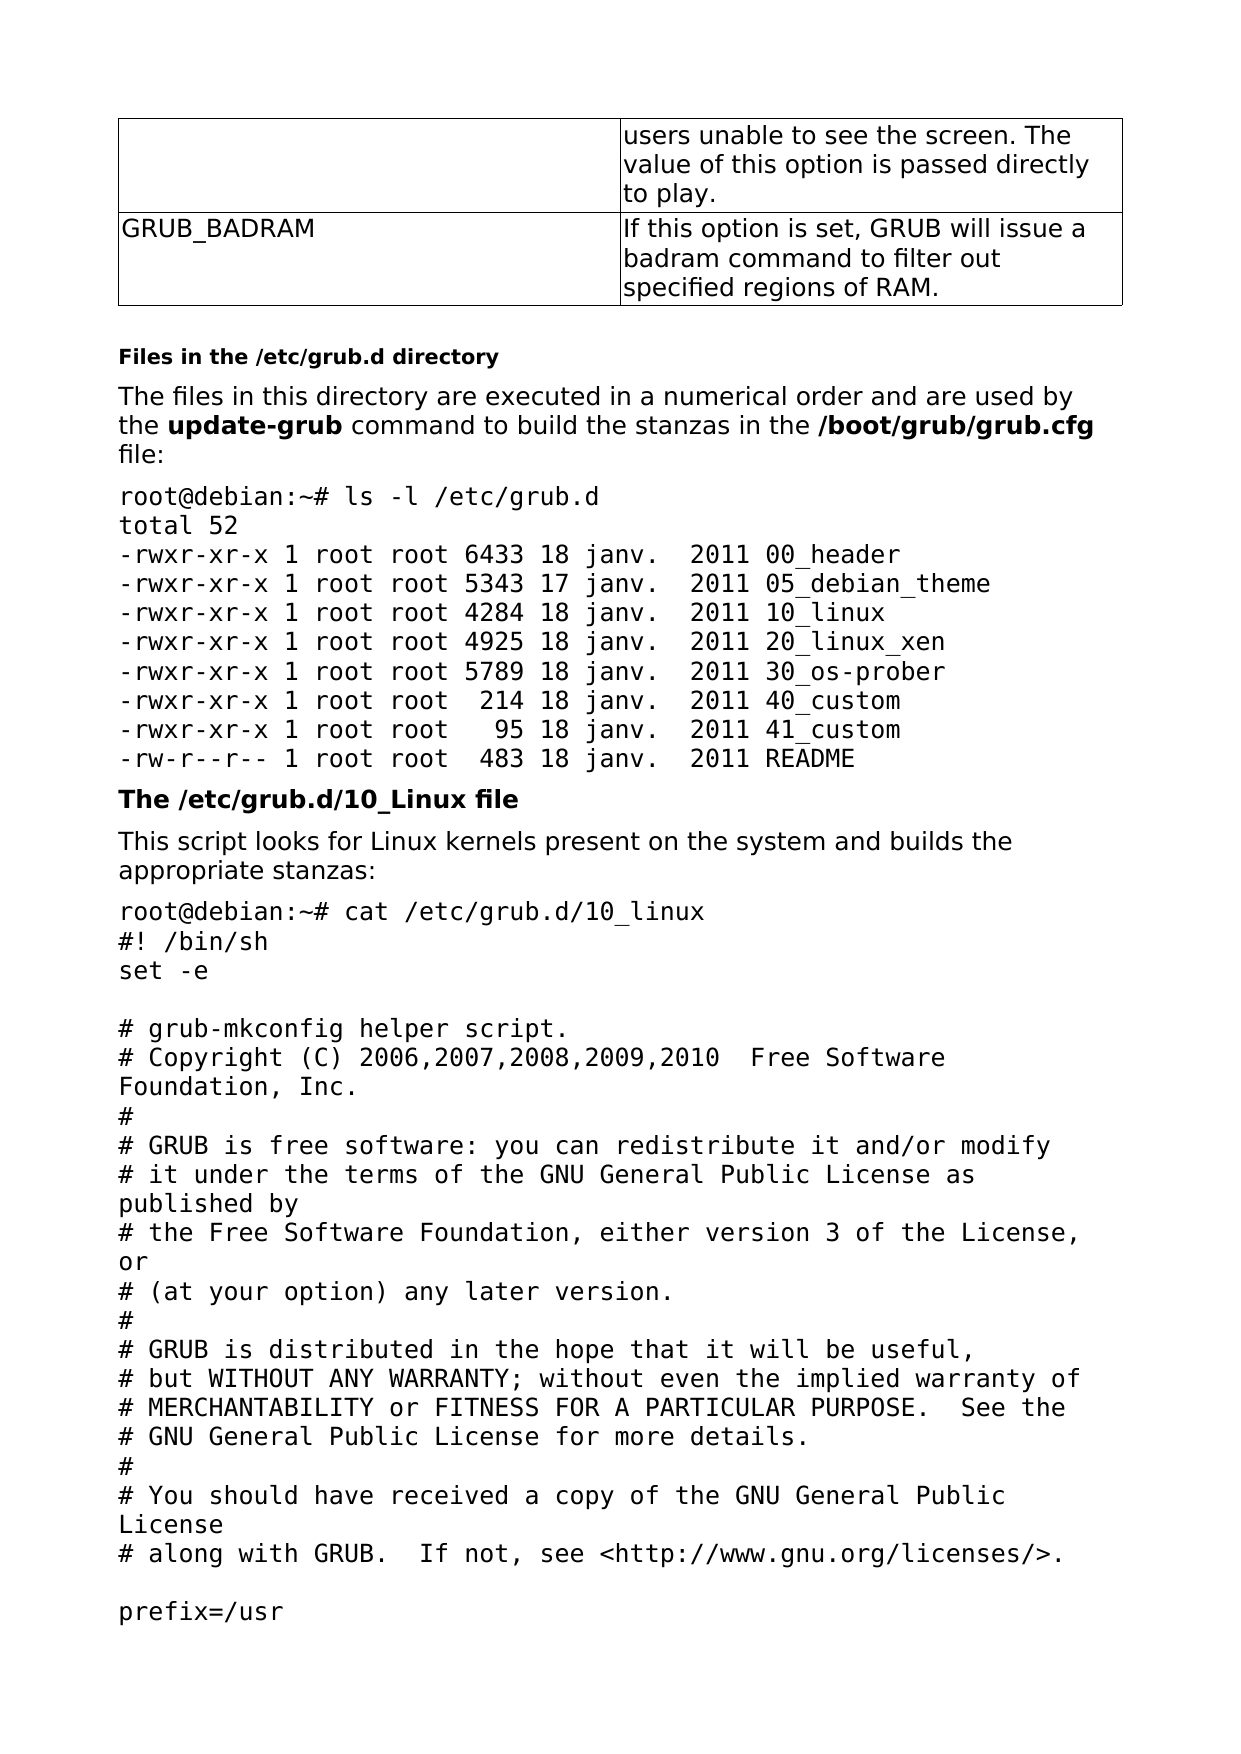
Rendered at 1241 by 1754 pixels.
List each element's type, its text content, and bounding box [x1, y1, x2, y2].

table_cell If this option is set, GRUB will issue a badram command to filter out specified regions of RAM. [621, 213, 1122, 305]
text root@debian:~# ls -l /etc/grub.d total 52 -rwxr-xr-x 1 root root 6433 18 janv. 2011 00_header -rwxr-xr-x 1 root root 5343 17 janv. 2011 05_debian_theme -rwxr-xr-x 1 root root 4284 18 janv. 2011 10_linux -rwxr-xr-x 1 root root 4925 18 janv. 2011 20_linux_xen -rwxr-xr-x 1 root root 5789 18 janv. 2011 30_os-prober -rwxr-xr-x 1 root root 214 18 janv. 2011 40_custom -rwxr-xr-x 1 root root 95 18 janv. 2011 41_custom -rw-r--r-- 1 root root 483 18 janv. 2011 README [118, 482, 1122, 773]
text The files in this directory are executed in a numerical order and are used by the update-grub command to build the stanzas in the /boot/grub/grub.cfg file: [118, 382, 1122, 469]
table_cell GRUB_BADRAM [119, 213, 620, 305]
text root@debian:~# cat /etc/grub.d/10_linux #! /bin/sh set -e # grub-mkconfig helper script. # Copyright (C) 2006,2007,2008,2009,2010 Free Software Foundation, Inc. # # GRUB is free software: you can redistribute it and/or modify # it under the terms of the GNU General Public License as published by # the Free Software Foundation, either version 3 of the License, or # (at your option) any later version. # # GRUB is distributed in the hope that it will be useful, # but WITHOUT ANY WARRANTY; without even the implied warranty of # MERCHANTABILITY or FITNESS FOR A PARTICULAR PURPOSE. See the # GNU General Public License for more details. # # You should have received a copy of the GNU General Public License # along with GRUB. If not, see <http://www.gnu.org/licenses/>. prefix=/usr [118, 898, 1122, 1627]
subtitle Files in the /etc/grub.d directory [118, 345, 1122, 369]
text The /etc/grub.d/10_Linux file [118, 785, 1122, 814]
table_cell [119, 119, 620, 212]
text This script looks for Linux kernels present on the system and builds the appropriate stanzas: [118, 827, 1122, 885]
table_cell users unable to see the screen. The value of this option is passed directly to play. [621, 119, 1122, 212]
